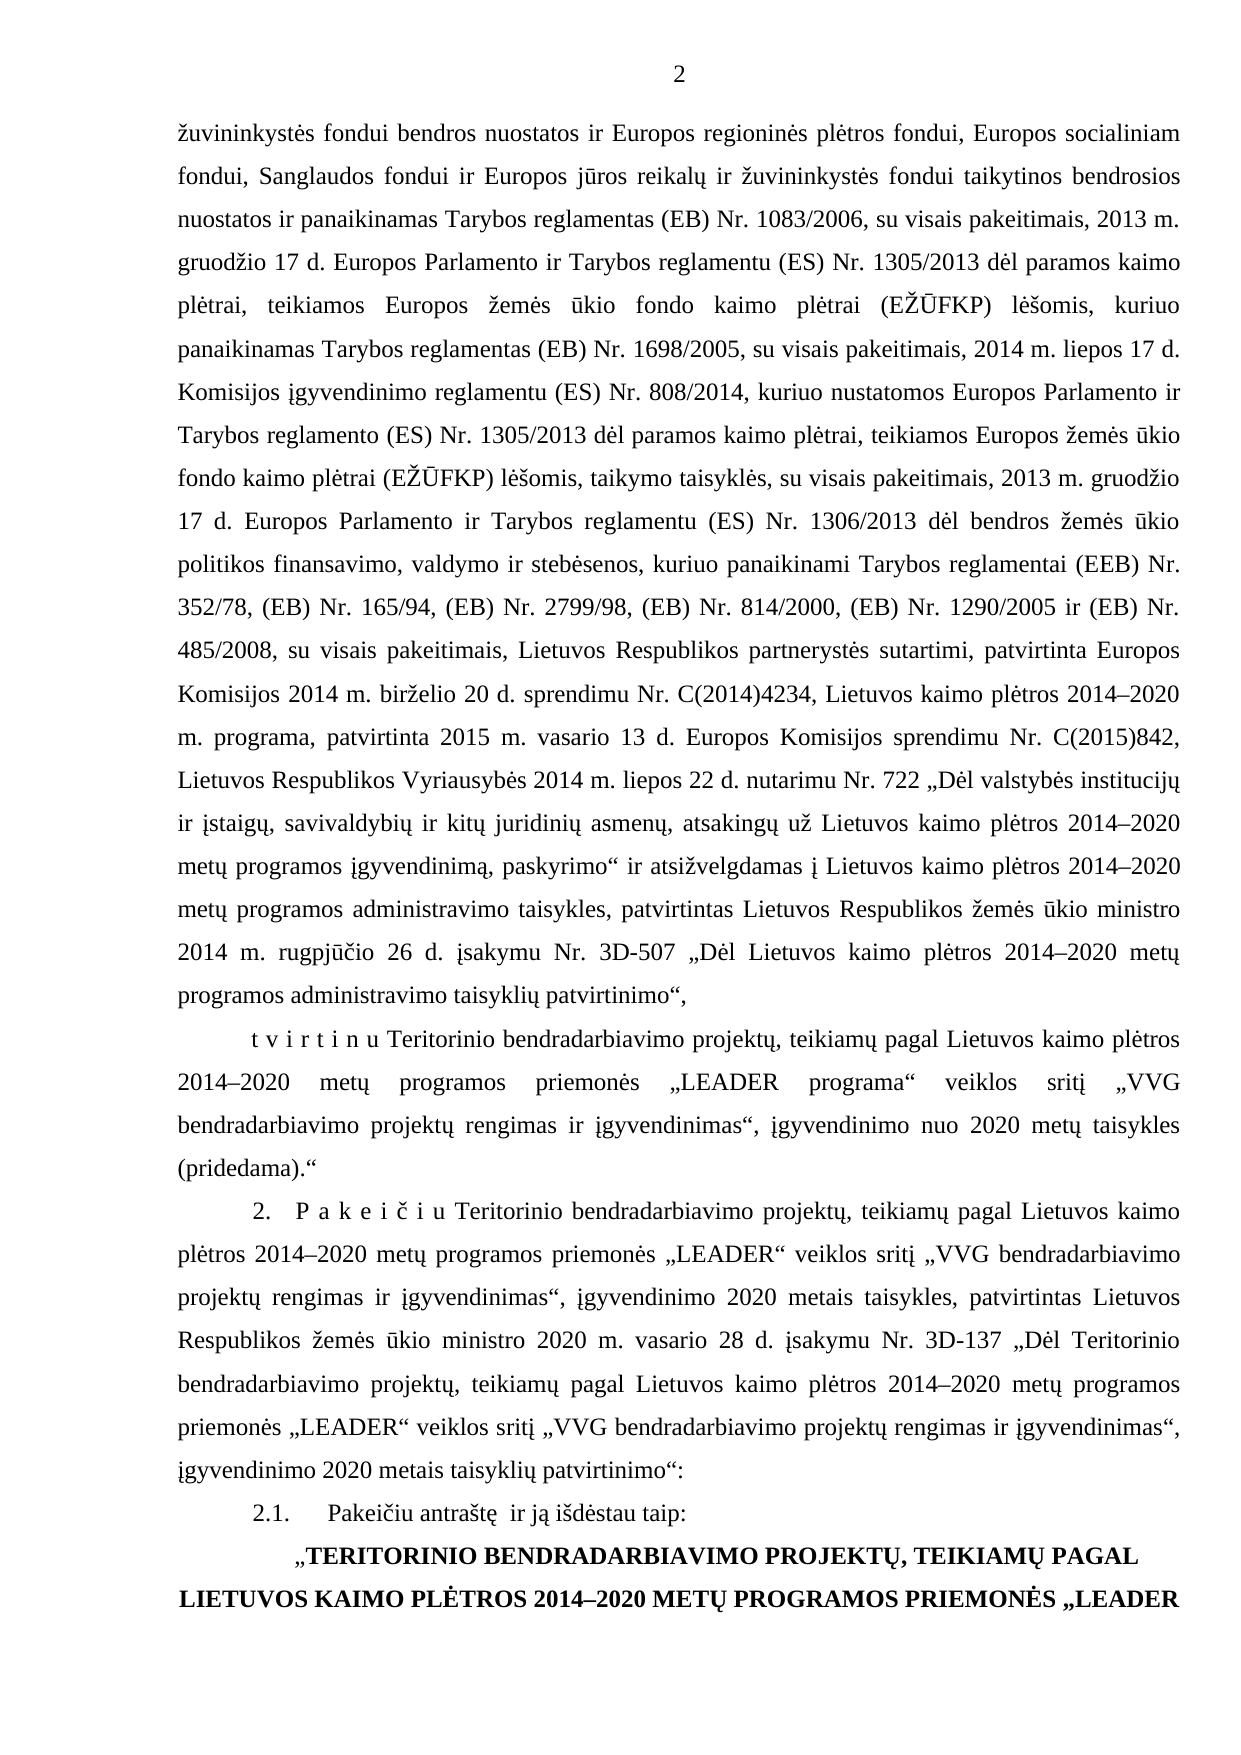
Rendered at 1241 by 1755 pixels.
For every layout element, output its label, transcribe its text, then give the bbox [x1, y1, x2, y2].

text 2. P a k e i č i u Teritorinio bendradarbiavimo projektų, teikiamų pagal Lietuvos kaimo plėtros 2014–2020 metų programos priemonės „LEADER“ veiklos sritį „VVG bendradarbiavimo projektų rengimas ir įgyvendinimas“, įgyvendinimo 2020 metais taisykles, patvirtintas Lietuvos Respublikos žemės ūkio ministro 2020 m. vasario 28 d. įsakymu Nr. 3D-137 „Dėl Teritorinio bendradarbiavimo projektų, teikiamų pagal Lietuvos kaimo plėtros 2014–2020 metų programos priemonės „LEADER“ veiklos sritį „VVG bendradarbiavimo projektų rengimas ir įgyvendinimas“, įgyvendinimo 2020 metais taisyklių patvirtinimo“: [177, 1196, 1181, 1484]
text t v i r t i n u Teritorinio bendradarbiavimo projektų, teikiamų pagal Lietuvos kaimo plėtros 2014–2020 metų programos priemonės „LEADER programa“ veiklos sritį „VVG bendradarbiavimo projektų rengimas ir įgyvendinimas“, įgyvendinimo nuo 2020 metų taisykles (pridedama).“ [177, 1024, 1181, 1182]
text 2.1. Pakeičiu antraštę ir ją išdėstau taip: [177, 1498, 1181, 1527]
text „TERITORINIO BENDRADARBIAVIMO PROJEKTŲ, TEIKIAMŲ PAGAL LIETUVOS KAIMO PLĖTROS 2014–2020 METŲ PROGRAMOS PRIEMONĖS „LEADER [177, 1541, 1181, 1613]
text žuvininkystės fondui bendros nuostatos ir Europos regioninės plėtros fondui, Europos socialiniam fondui, Sanglaudos fondui ir Europos jūros reikalų ir žuvininkystės fondui taikytinos bendrosios nuostatos ir panaikinamas Tarybos reglamentas (EB) Nr. 1083/2006, su visais pakeitimais, 2013 m. gruodžio 17 d. Europos Parlamento ir Tarybos reglamentu (ES) Nr. 1305/2013 dėl paramos kaimo plėtrai, teikiamos Europos žemės ūkio fondo kaimo plėtrai (EŽŪFKP) lėšomis, kuriuo panaikinamas Tarybos reglamentas (EB) Nr. 1698/2005, su visais pakeitimais, 2014 m. liepos 17 d. Komisijos įgyvendinimo reglamentu (ES) Nr. 808/2014, kuriuo nustatomos Europos Parlamento ir Tarybos reglamento (ES) Nr. 1305/2013 dėl paramos kaimo plėtrai, teikiamos Europos žemės ūkio fondo kaimo plėtrai (EŽŪFKP) lėšomis, taikymo taisyklės, su visais pakeitimais, 2013 m. gruodžio 17 d. Europos Parlamento ir Tarybos reglamentu (ES) Nr. 1306/2013 dėl bendros žemės ūkio politikos finansavimo, valdymo ir stebėsenos, kuriuo panaikinami Tarybos reglamentai (EEB) Nr. 352/78, (EB) Nr. 165/94, (EB) Nr. 2799/98, (EB) Nr. 814/2000, (EB) Nr. 1290/2005 ir (EB) Nr. 485/2008, su visais pakeitimais, Lietuvos Respublikos partnerystės sutartimi, patvirtinta Europos Komisijos 2014 m. birželio 20 d. sprendimu Nr. C(2014)4234, Lietuvos kaimo plėtros 2014–2020 m. programa, patvirtinta 2015 m. vasario 13 d. Europos Komisijos sprendimu Nr. C(2015)842, Lietuvos Respublikos Vyriausybės 2014 m. liepos 22 d. nutarimu Nr. 722 „Dėl valstybės institucijų ir įstaigų, savivaldybių ir kitų juridinių asmenų, atsakingų už Lietuvos kaimo plėtros 2014–2020 metų programos įgyvendinimą, paskyrimo“ ir atsižvelgdamas į Lietuvos kaimo plėtros 2014–2020 metų programos administravimo taisykles, patvirtintas Lietuvos Respublikos žemės ūkio ministro 2014 m. rugpjūčio 26 d. įsakymu Nr. 3D-507 „Dėl Lietuvos kaimo plėtros 2014–2020 metų programos administravimo taisyklių patvirtinimo“, [177, 118, 1181, 1009]
